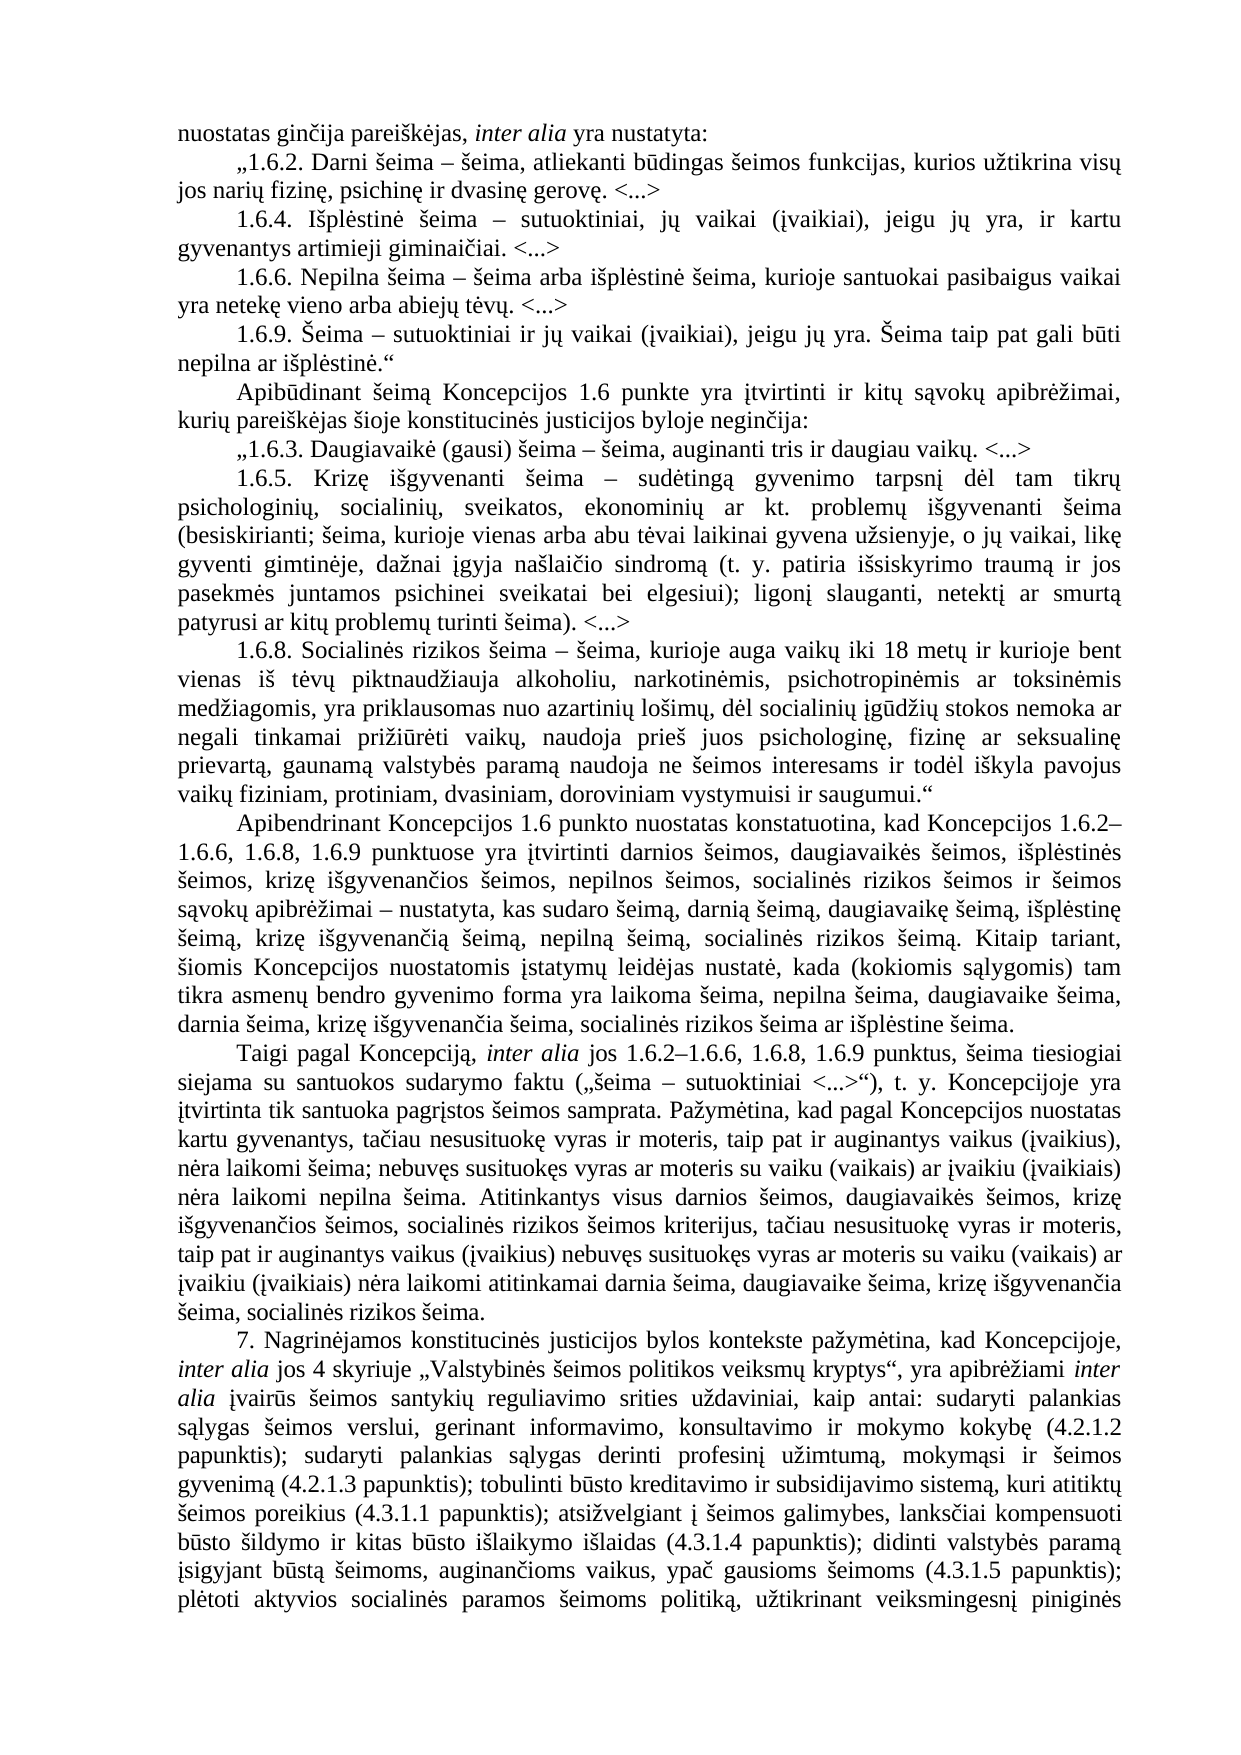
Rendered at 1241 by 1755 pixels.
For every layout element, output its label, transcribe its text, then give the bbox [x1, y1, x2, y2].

text „1.6.2. Darni šeima – šeima, atliekanti būdingas šeimos funkcijas, kurios užtikrina visų jos narių fizinę, psichinę ir dvasinę gerovę. <...> [177, 147, 1122, 204]
text Apibūdinant šeimą Koncepcijos 1.6 punkte yra įtvirtinti ir kitų sąvokų apibrėžimai, kurių pareiškėjas šioje konstitucinės justicijos byloje neginčija: [177, 377, 1122, 434]
text „1.6.3. Daugiavaikė (gausi) šeima – šeima, auginanti tris ir daugiau vaikų. <...> [177, 434, 1122, 463]
text 1.6.6. Nepilna šeima – šeima arba išplėstinė šeima, kurioje santuokai pasibaigus vaikai yra netekę vieno arba abiejų tėvų. <...> [177, 262, 1122, 319]
text 7. Nagrinėjamos konstitucinės justicijos bylos kontekste pažymėtina, kad Koncepcijoje, inter alia jos 4 skyriuje „Valstybinės šeimos politikos veiksmų kryptys“, yra apibrėžiami inter alia įvairūs šeimos santykių reguliavimo srities uždaviniai, kaip antai: sudaryti palankias sąlygas šeimos verslui, gerinant informavimo, konsultavimo ir mokymo kokybę (4.2.1.2 papunktis); sudaryti palankias sąlygas derinti profesinį užimtumą, mokymąsi ir šeimos gyvenimą (4.2.1.3 papunktis); tobulinti būsto kreditavimo ir subsidijavimo sistemą, kuri atitiktų šeimos poreikius (4.3.1.1 papunktis); atsižvelgiant į šeimos galimybes, lanksčiai kompensuoti būsto šildymo ir kitas būsto išlaikymo išlaidas (4.3.1.4 papunktis); didinti valstybės paramą įsigyjant būstą šeimoms, auginančioms vaikus, ypač gausioms šeimoms (4.3.1.5 papunktis); plėtoti aktyvios socialinės paramos šeimoms politiką, užtikrinant veiksmingesnį piniginės [177, 1326, 1122, 1613]
text Apibendrinant Koncepcijos 1.6 punkto nuostatas konstatuotina, kad Koncepcijos 1.6.2–1.6.6, 1.6.8, 1.6.9 punktuose yra įtvirtinti darnios šeimos, daugiavaikės šeimos, išplėstinės šeimos, krizę išgyvenančios šeimos, nepilnos šeimos, socialinės rizikos šeimos ir šeimos sąvokų apibrėžimai – nustatyta, kas sudaro šeimą, darnią šeimą, daugiavaikę šeimą, išplėstinę šeimą, krizę išgyvenančią šeimą, nepilną šeimą, socialinės rizikos šeimą. Kitaip tariant, šiomis Koncepcijos nuostatomis įstatymų leidėjas nustatė, kada (kokiomis sąlygomis) tam tikra asmenų bendro gyvenimo forma yra laikoma šeima, nepilna šeima, daugiavaike šeima, darnia šeima, krizę išgyvenančia šeima, socialinės rizikos šeima ar išplėstine šeima. [177, 808, 1122, 1038]
text 1.6.9. Šeima – sutuoktiniai ir jų vaikai (įvaikiai), jeigu jų yra. Šeima taip pat gali būti nepilna ar išplėstinė.“ [177, 319, 1122, 377]
text Taigi pagal Koncepciją, inter alia jos 1.6.2–1.6.6, 1.6.8, 1.6.9 punktus, šeima tiesiogiai siejama su santuokos sudarymo faktu („šeima – sutuoktiniai <...>“), t. y. Koncepcijoje yra įtvirtinta tik santuoka pagrįstos šeimos samprata. Pažymėtina, kad pagal Koncepcijos nuostatas kartu gyvenantys, tačiau nesusituokę vyras ir moteris, taip pat ir auginantys vaikus (įvaikius), nėra laikomi šeima; nebuvęs susituokęs vyras ar moteris su vaiku (vaikais) ar įvaikiu (įvaikiais) nėra laikomi nepilna šeima. Atitinkantys visus darnios šeimos, daugiavaikės šeimos, krizę išgyvenančios šeimos, socialinės rizikos šeimos kriterijus, tačiau nesusituokę vyras ir moteris, taip pat ir auginantys vaikus (įvaikius) nebuvęs susituokęs vyras ar moteris su vaiku (vaikais) ar įvaikiu (įvaikiais) nėra laikomi atitinkamai darnia šeima, daugiavaike šeima, krizę išgyvenančia šeima, socialinės rizikos šeima. [177, 1038, 1122, 1326]
text 1.6.4. Išplėstinė šeima – sutuoktiniai, jų vaikai (įvaikiai), jeigu jų yra, ir kartu gyvenantys artimieji giminaičiai. <...> [177, 204, 1122, 262]
text 1.6.8. Socialinės rizikos šeima – šeima, kurioje auga vaikų iki 18 metų ir kurioje bent vienas iš tėvų piktnaudžiauja alkoholiu, narkotinėmis, psichotropinėmis ar toksinėmis medžiagomis, yra priklausomas nuo azartinių lošimų, dėl socialinių įgūdžių stokos nemoka ar negali tinkamai prižiūrėti vaikų, naudoja prieš juos psichologinę, fizinę ar seksualinę prievartą, gaunamą valstybės paramą naudoja ne šeimos interesams ir todėl iškyla pavojus vaikų fiziniam, protiniam, dvasiniam, doroviniam vystymuisi ir saugumui.“ [177, 636, 1122, 808]
text 1.6.5. Krizę išgyvenanti šeima – sudėtingą gyvenimo tarpsnį dėl tam tikrų psichologinių, socialinių, sveikatos, ekonominių ar kt. problemų išgyvenanti šeima (besiskirianti; šeima, kurioje vienas arba abu tėvai laikinai gyvena užsienyje, o jų vaikai, likę gyventi gimtinėje, dažnai įgyja našlaičio sindromą (t. y. patiria išsiskyrimo traumą ir jos pasekmės juntamos psichinei sveikatai bei elgesiui); ligonį slauganti, netektį ar smurtą patyrusi ar kitų problemų turinti šeima). <...> [177, 463, 1122, 636]
text nuostatas ginčija pareiškėjas, inter alia yra nustatyta: [177, 118, 1122, 147]
